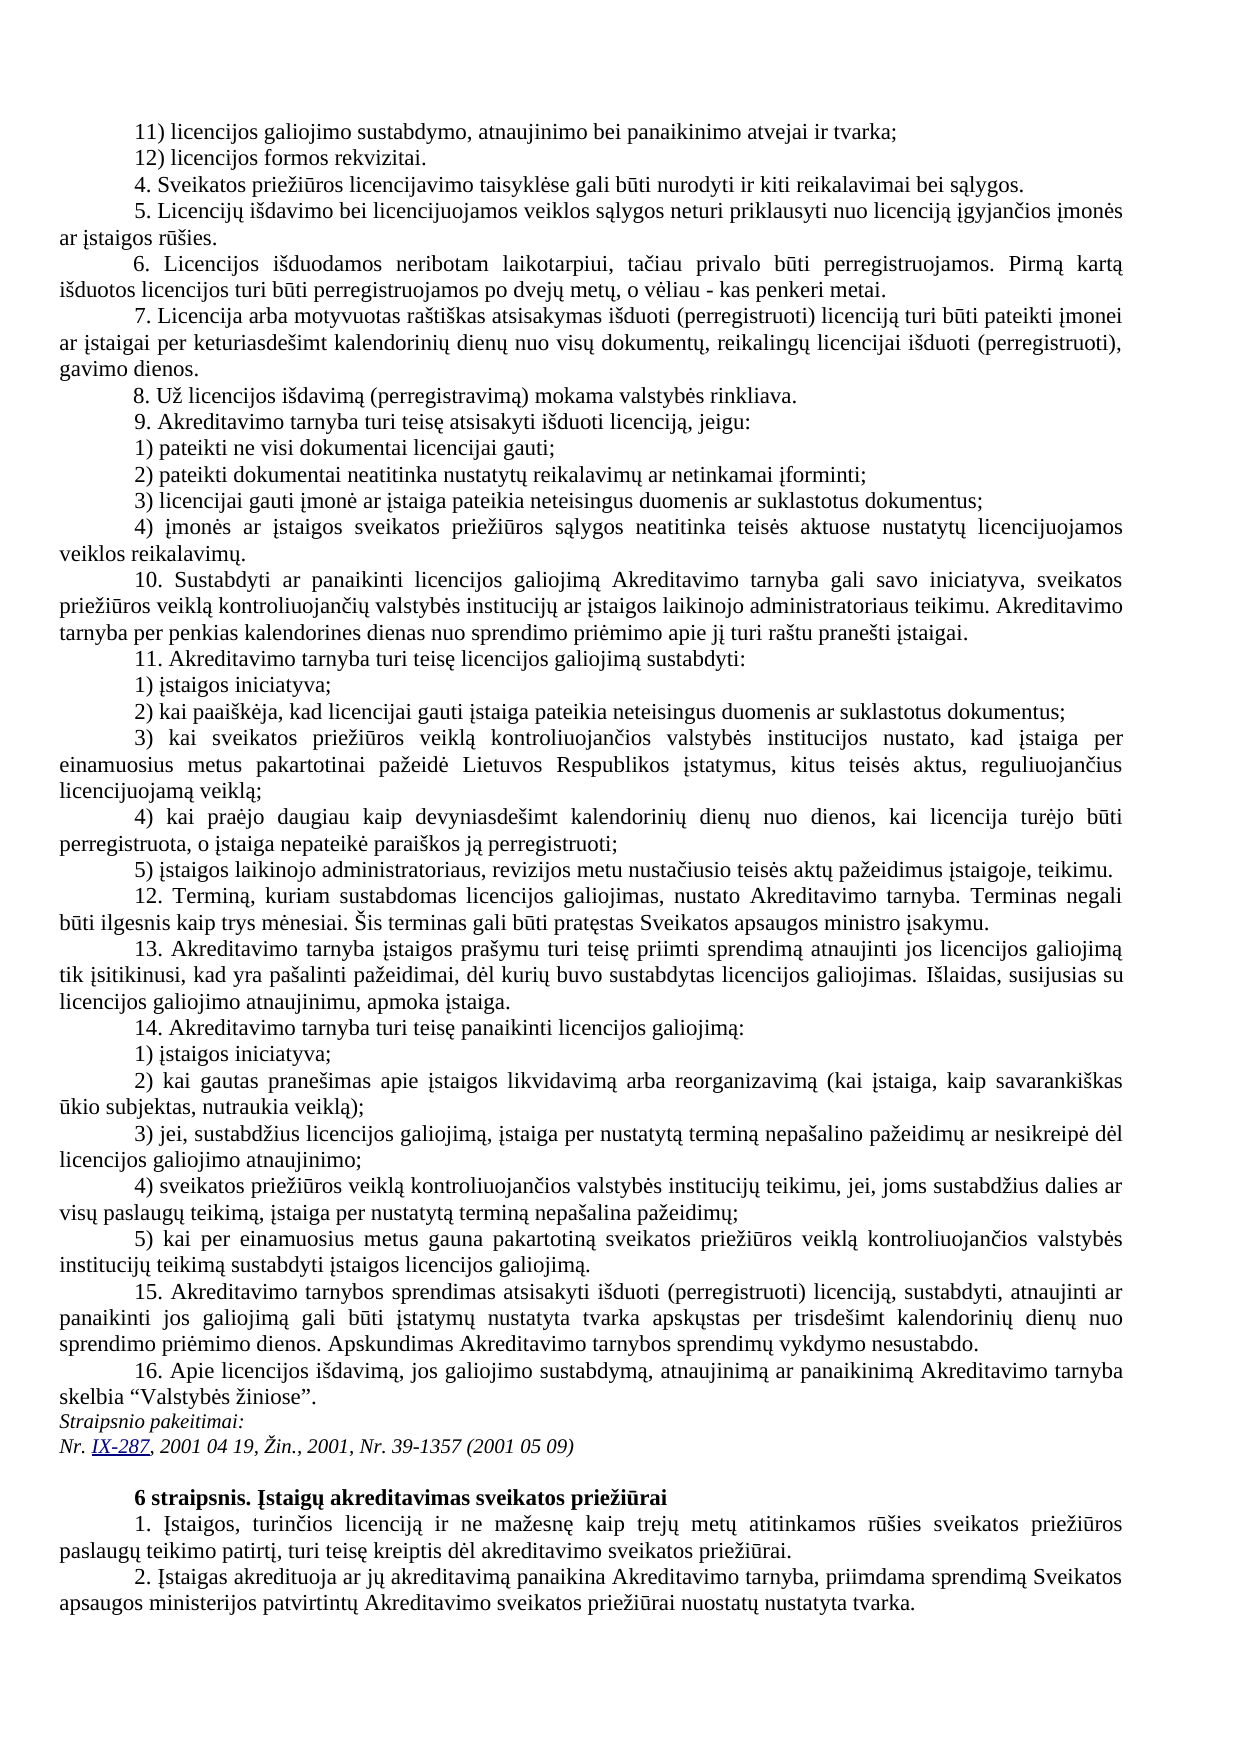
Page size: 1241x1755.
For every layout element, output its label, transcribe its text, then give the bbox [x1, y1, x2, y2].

text 5) kai per einamuosius metus gauna pakartotiną sveikatos priežiūros veiklą kontroliuojančios valstybės institucijų teikimą sustabdyti įstaigos licencijos galiojimą. [59, 1225, 1124, 1278]
text 4) įmonės ar įstaigos sveikatos priežiūros sąlygos neatitinka teisės aktuose nustatytų licencijuojamos veiklos reikalavimų. [59, 513, 1124, 566]
text 7. Licencija arba motyvuotas raštiškas atsisakymas išduoti (perregistruoti) licenciją turi būti pateikti įmonei ar įstaigai per keturiasdešimt kalendorinių dienų nuo visų dokumentų, reikalingų licencijai išduoti (perregistruoti), gavimo dienos. [59, 303, 1124, 382]
text 1) įstaigos iniciatyva; [59, 672, 1124, 698]
text 5. Licencijų išdavimo bei licencijuojamos veiklos sąlygos neturi priklausyti nuo licenciją įgyjančios įmonės ar įstaigos rūšies. [59, 197, 1124, 250]
text 11. Akreditavimo tarnyba turi teisę licencijos galiojimą sustabdyti: [59, 645, 1124, 672]
text 5) įstaigos laikinojo administratoriaus, revizijos metu nustačiusio teisės aktų pažeidimus įstaigoje, teikimu. [59, 856, 1124, 882]
text 1) įstaigos iniciatyva; [59, 1041, 1124, 1067]
text 16. Apie licencijos išdavimą, jos galiojimo sustabdymą, atnaujinimą ar panaikinimą Akreditavimo tarnyba skelbia “Valstybės žiniose”. [59, 1357, 1124, 1409]
text 13. Akreditavimo tarnyba įstaigos prašymu turi teisę priimti sprendimą atnaujinti jos licencijos galiojimą tik įsitikinusi, kad yra pašalinti pažeidimai, dėl kurių buvo sustabdytas licencijos galiojimas. Išlaidas, susijusias su licencijos galiojimo atnaujinimu, apmoka įstaiga. [59, 935, 1124, 1014]
text Nr. IX-287, 2001 04 19, Žin., 2001, Nr. 39-1357 (2001 05 09) [59, 1433, 1122, 1458]
text 4) sveikatos priežiūros veiklą kontroliuojančios valstybės institucijų teikimu, jei, joms sustabdžius dalies ar visų paslaugų teikimą, įstaiga per nustatytą terminą nepašalina pažeidimų; [59, 1172, 1124, 1225]
text 3) licencijai gauti įmonė ar įstaiga pateikia neteisingus duomenis ar suklastotus dokumentus; [59, 487, 1124, 513]
text 6. Licencijos išduodamos neribotam laikotarpiui, tačiau privalo būti perregistruojamos. Pirmą kartą išduotos licencijos turi būti perregistruojamos po dvejų metų, o vėliau - kas penkeri metai. [59, 250, 1124, 303]
text 1) pateikti ne visi dokumentai licencijai gauti; [59, 434, 1124, 461]
text 3) kai sveikatos priežiūros veiklą kontroliuojančios valstybės institucijos nustato, kad įstaiga per einamuosius metus pakartotinai pažeidė Lietuvos Respublikos įstatymus, kitus teisės aktus, reguliuojančius licencijuojamą veiklą; [59, 724, 1124, 803]
text 14. Akreditavimo tarnyba turi teisę panaikinti licencijos galiojimą: [59, 1014, 1124, 1041]
text 1. Įstaigos, turinčios licenciją ir ne mažesnę kaip trejų metų atitinkamos rūšies sveikatos priežiūros paslaugų teikimo patirtį, turi teisę kreiptis dėl akreditavimo sveikatos priežiūrai. [59, 1510, 1124, 1563]
text 12. Terminą, kuriam sustabdomas licencijos galiojimas, nustato Akreditavimo tarnyba. Terminas negali būti ilgesnis kaip trys mėnesiai. Šis terminas gali būti pratęstas Sveikatos apsaugos ministro įsakymu. [59, 882, 1124, 935]
text 2) kai paaiškėja, kad licencijai gauti įstaiga pateikia neteisingus duomenis ar suklastotus dokumentus; [59, 698, 1124, 724]
text 6 straipsnis. Įstaigų akreditavimas sveikatos priežiūrai [59, 1484, 1124, 1510]
text 12) licencijos formos rekvizitai. [59, 144, 1124, 171]
text 15. Akreditavimo tarnybos sprendimas atsisakyti išduoti (perregistruoti) licenciją, sustabdyti, atnaujinti ar panaikinti jos galiojimą gali būti įstatymų nustatyta tvarka apskųstas per trisdešimt kalendorinių dienų nuo sprendimo priėmimo dienos. Apskundimas Akreditavimo tarnybos sprendimų vykdymo nesustabdo. [59, 1278, 1124, 1357]
text 8. Už licencijos išdavimą (perregistravimą) mokama valstybės rinkliava. [59, 382, 1124, 408]
text 3) jei, sustabdžius licencijos galiojimą, įstaiga per nustatytą terminą nepašalino pažeidimų ar nesikreipė dėl licencijos galiojimo atnaujinimo; [59, 1119, 1124, 1172]
text 11) licencijos galiojimo sustabdymo, atnaujinimo bei panaikinimo atvejai ir tvarka; [59, 118, 1124, 144]
text 10. Sustabdyti ar panaikinti licencijos galiojimą Akreditavimo tarnyba gali savo iniciatyva, sveikatos priežiūros veiklą kontroliuojančių valstybės institucijų ar įstaigos laikinojo administratoriaus teikimu. Akreditavimo tarnyba per penkias kalendorines dienas nuo sprendimo priėmimo apie jį turi raštu pranešti įstaigai. [59, 566, 1124, 645]
text Straipsnio pakeitimai: [59, 1409, 1122, 1433]
text 4) kai praėjo daugiau kaip devyniasdešimt kalendorinių dienų nuo dienos, kai licencija turėjo būti perregistruota, o įstaiga nepateikė paraiškos ją perregistruoti; [59, 803, 1124, 856]
text 2) kai gautas pranešimas apie įstaigos likvidavimą arba reorganizavimą (kai įstaiga, kaip savarankiškas ūkio subjektas, nutraukia veiklą); [59, 1067, 1124, 1119]
text 9. Akreditavimo tarnyba turi teisę atsisakyti išduoti licenciją, jeigu: [59, 408, 1124, 434]
text 2) pateikti dokumentai neatitinka nustatytų reikalavimų ar netinkamai įforminti; [59, 461, 1124, 487]
text 2. Įstaigas akredituoja ar jų akreditavimą panaikina Akreditavimo tarnyba, priimdama sprendimą Sveikatos apsaugos ministerijos patvirtintų Akreditavimo sveikatos priežiūrai nuostatų nustatyta tvarka. [59, 1563, 1124, 1616]
text 4. Sveikatos priežiūros licencijavimo taisyklėse gali būti nurodyti ir kiti reikalavimai bei sąlygos. [59, 171, 1124, 197]
